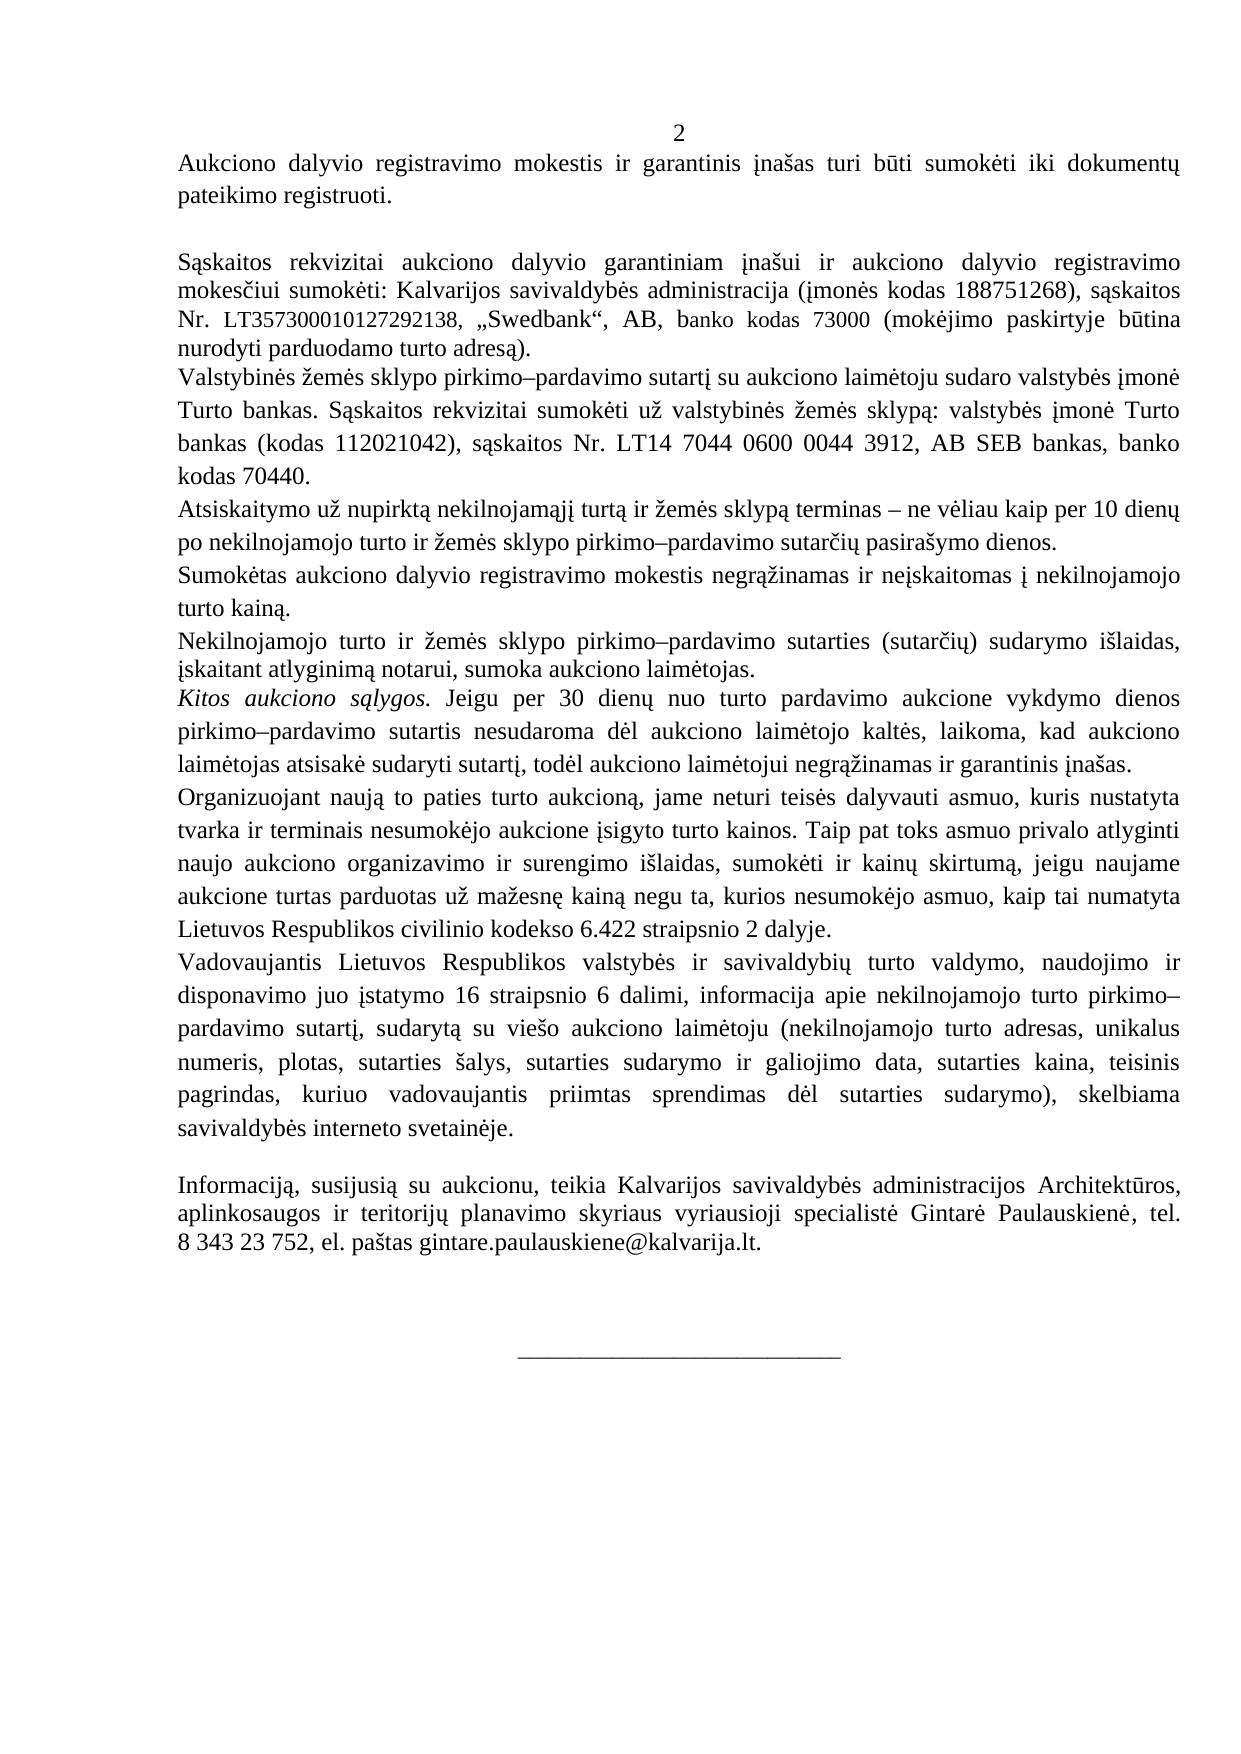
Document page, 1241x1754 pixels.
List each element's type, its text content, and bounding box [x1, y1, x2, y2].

text Nekilnojamojo turto ir žemės sklypo pirkimo–pardavimo sutarties (sutarčių) sudarymo išlaidas, įskaitant atlyginimą notarui, sumoka aukciono laimėtojas. [177, 626, 1181, 683]
text Informaciją, susijusią su aukcionu, teikia Kalvarijos savivaldybės administracijos Architektūros, aplinkosaugos ir teritorijų planavimo skyriaus vyriausioji specialistė Gintarė Paulauskienė, tel. 8 343 23 752, el. paštas gintare.paulauskiene@kalvarija.lt. [177, 1170, 1181, 1256]
text Sumokėtas aukciono dalyvio registravimo mokestis negrąžinamas ir neįskaitomas į nekilnojamojo turto kainą. [177, 560, 1181, 622]
text Vadovaujantis Lietuvos Respublikos valstybės ir savivaldybių turto valdymo, naudojimo ir disponavimo juo įstatymo 16 straipsnio 6 dalimi, informacija apie nekilnojamojo turto pirkimo–pardavimo sutartį, sudarytą su viešo aukciono laimėtoju (nekilnojamojo turto adresas, unikalus numeris, plotas, sutarties šalys, sutarties sudarymo ir galiojimo data, sutarties kaina, teisinis pagrindas, kuriuo vadovaujantis priimtas sprendimas dėl sutarties sudarymo), skelbiama savivaldybės interneto svetainėje. [177, 947, 1181, 1141]
text Sąskaitos rekvizitai aukciono dalyvio garantiniam įnašui ir aukciono dalyvio registravimo mokesčiui sumokėti: Kalvarijos savivaldybės administracija (įmonės kodas 188751268), sąskaitos Nr. LT357300010127292138, „Swedbank“, AB, banko kodas 73000 (mokėjimo paskirtyje būtina nurodyti parduodamo turto adresą). [177, 247, 1181, 362]
text Aukciono dalyvio registravimo mokestis ir garantinis įnašas turi būti sumokėti iki dokumentų pateikimo registruoti. [177, 148, 1181, 209]
text Organizuojant naują to paties turto aukcioną, jame neturi teisės dalyvauti asmuo, kuris nustatyta tvarka ir terminais nesumokėjo aukcione įsigyto turto kainos. Taip pat toks asmuo privalo atlyginti naujo aukciono organizavimo ir surengimo išlaidas, sumokėti ir kainų skirtumą, jeigu naujame aukcione turtas parduotas už mažesnę kainą negu ta, kurios nesumokėjo asmuo, kaip tai numatyta Lietuvos Respublikos civilinio kodekso 6.422 straipsnio 2 dalyje. [177, 782, 1181, 943]
text Atsiskaitymo už nupirktą nekilnojamąjį turtą ir žemės sklypą terminas – ne vėliau kaip per 10 dienų po nekilnojamojo turto ir žemės sklypo pirkimo–pardavimo sutarčių pasirašymo dienos. [177, 494, 1181, 556]
text Kitos aukciono sąlygos. Jeigu per 30 dienų nuo turto pardavimo aukcione vykdymo dienos pirkimo–pardavimo sutartis nesudaroma dėl aukciono laimėtojo kaltės, laikoma, kad aukciono laimėtojas atsisakė sudaryti sutartį, todėl aukciono laimėtojui negrąžinamas ir garantinis įnašas. [177, 683, 1181, 778]
text _______________________________ [177, 1337, 1181, 1361]
text Valstybinės žemės sklypo pirkimo–pardavimo sutartį su aukciono laimėtoju sudaro valstybės įmonė Turto bankas. Sąskaitos rekvizitai sumokėti už valstybinės žemės sklypą: valstybės įmonė Turto bankas (kodas 112021042), sąskaitos Nr. LT14 7044 0600 0044 3912, AB SEB bankas, banko kodas 70440. [177, 362, 1181, 489]
